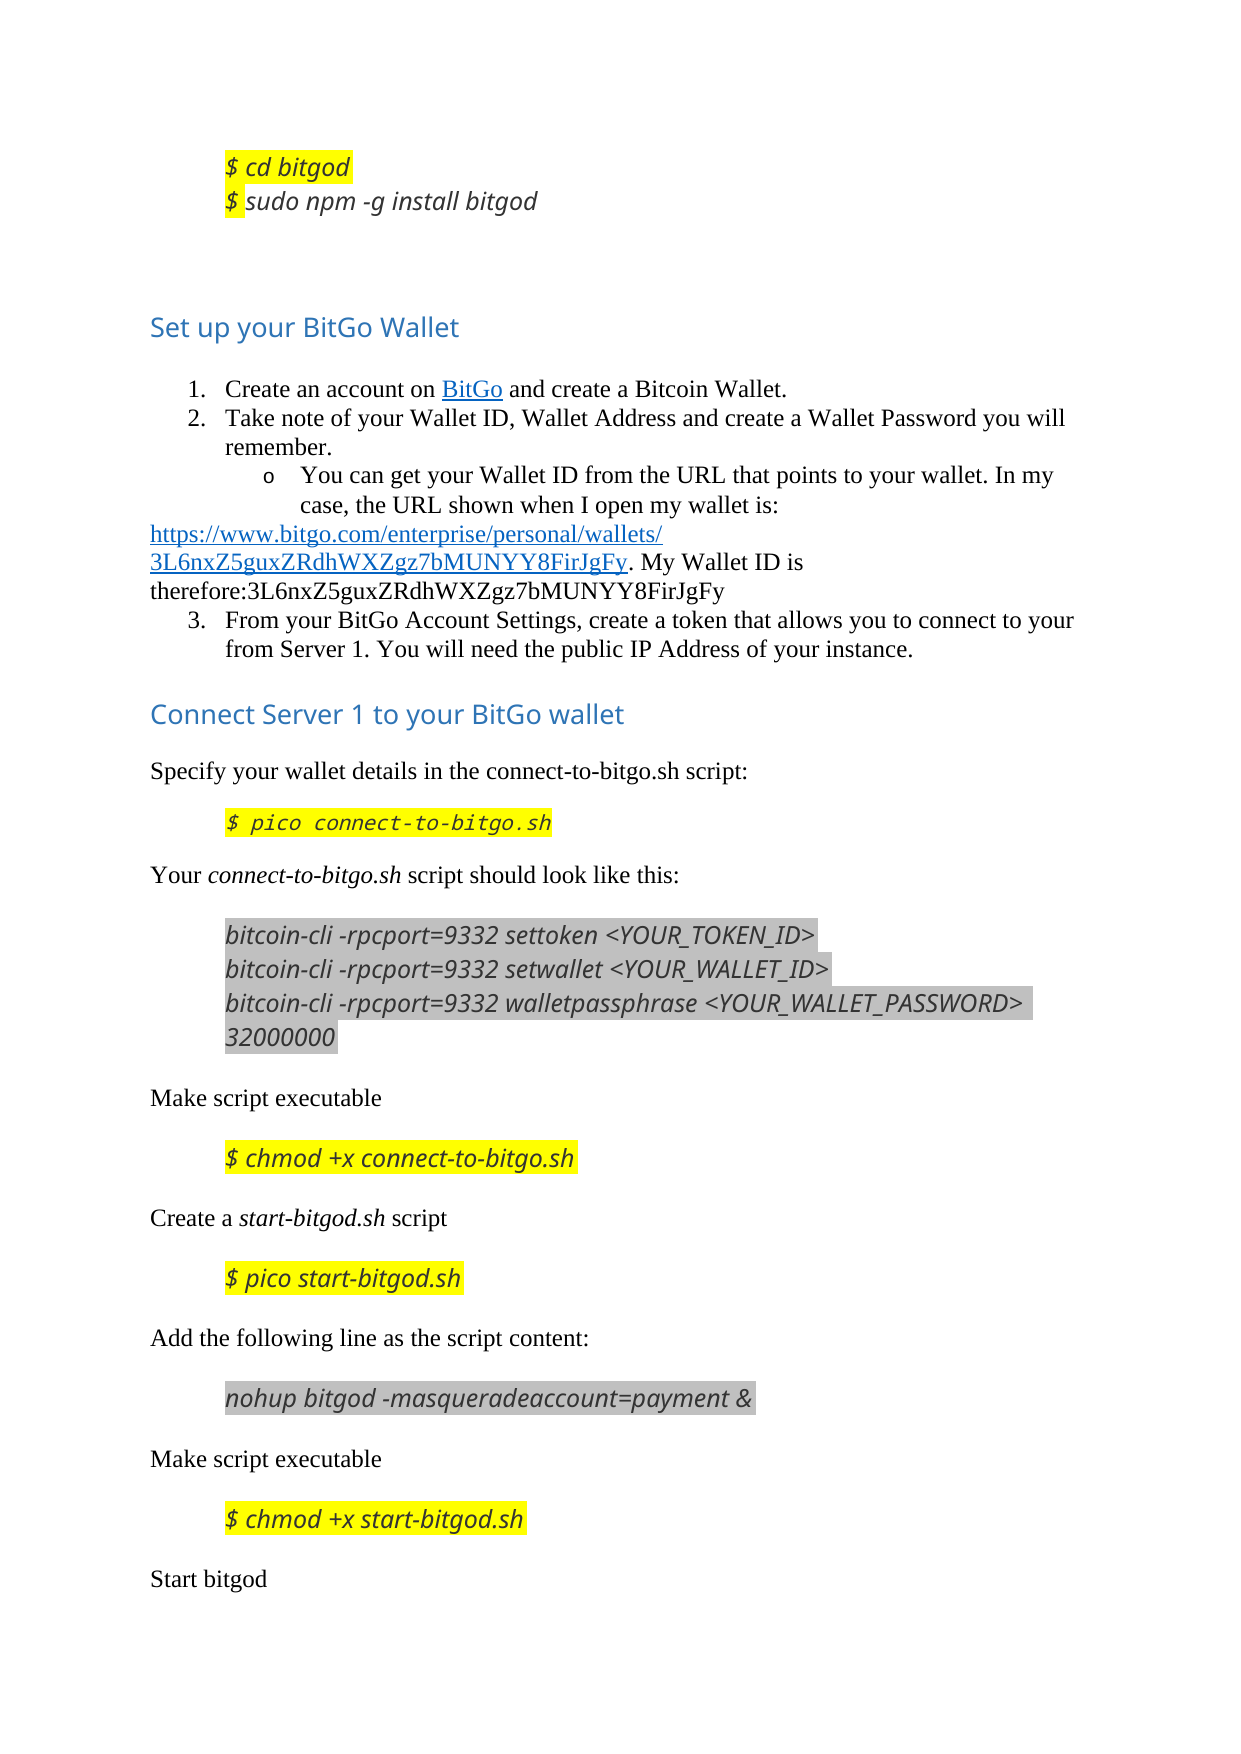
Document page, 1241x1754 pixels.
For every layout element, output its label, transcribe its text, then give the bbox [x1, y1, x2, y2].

text https://www.bitgo.com/enterprise/personal/wallets/3L6nxZ5guxZRdhWXZgz7bMUNYY8FirJgFy. My Wallet ID is therefore:3L6nxZ5guxZRdhWXZgz7bMUNYY8FirJgFy [150, 519, 1090, 605]
text $ pico start-bitgod.sh [225, 1261, 1090, 1295]
text Start bitgod [150, 1564, 1090, 1593]
text $ chmod +x start-bitgod.sh [225, 1501, 1090, 1535]
text $ pico connect-to-bitgo.sh [225, 808, 1090, 837]
text $ chmod +x connect-to-bitgo.sh [225, 1140, 1090, 1174]
text bitcoin-cli -rpcport=9332 setwallet <YOUR_WALLET_ID> [225, 952, 1090, 986]
text bitcoin-cli -rpcport=9332 walletpassphrase <YOUR_WALLET_PASSWORD> 32000000 [225, 986, 1090, 1054]
text Specify your wallet details in the connect-to-bitgo.sh script: [150, 756, 1090, 785]
text Make script executable [150, 1444, 1090, 1473]
list Create an account on BitGo and create a Bitcoin Wallet. [187, 374, 1090, 403]
text $ sudo npm -g install bitgod [225, 184, 1090, 218]
list You can get your Wallet ID from the URL that points to your wallet. In my case, the URL shown when I open my wallet is: [262, 460, 1090, 519]
text Add the following line as the script content: [150, 1323, 1090, 1352]
text Make script executable [150, 1083, 1090, 1112]
text $ cd bitgod [225, 150, 1090, 184]
text bitcoin-cli -rpcport=9332 settoken <YOUR_TOKEN_ID> [225, 918, 1090, 952]
list Take note of your Wallet ID, Wallet Address and create a Wallet Password you will remember. [187, 403, 1090, 460]
text nohup bitgod -masqueradeaccount=payment & [225, 1381, 1090, 1415]
list From your BitGo Account Settings, create a token that allows you to connect to your from Server 1. You will need the public IP Address of your instance. [187, 605, 1090, 662]
text Create a start-bitgod.sh script [150, 1203, 1090, 1232]
subtitle Connect Server 1 to your BitGo wallet [150, 695, 1090, 732]
subtitle Set up your BitGo Wallet [150, 308, 1090, 345]
text Your connect-to-bitgo.sh script should look like this: [150, 860, 1090, 889]
